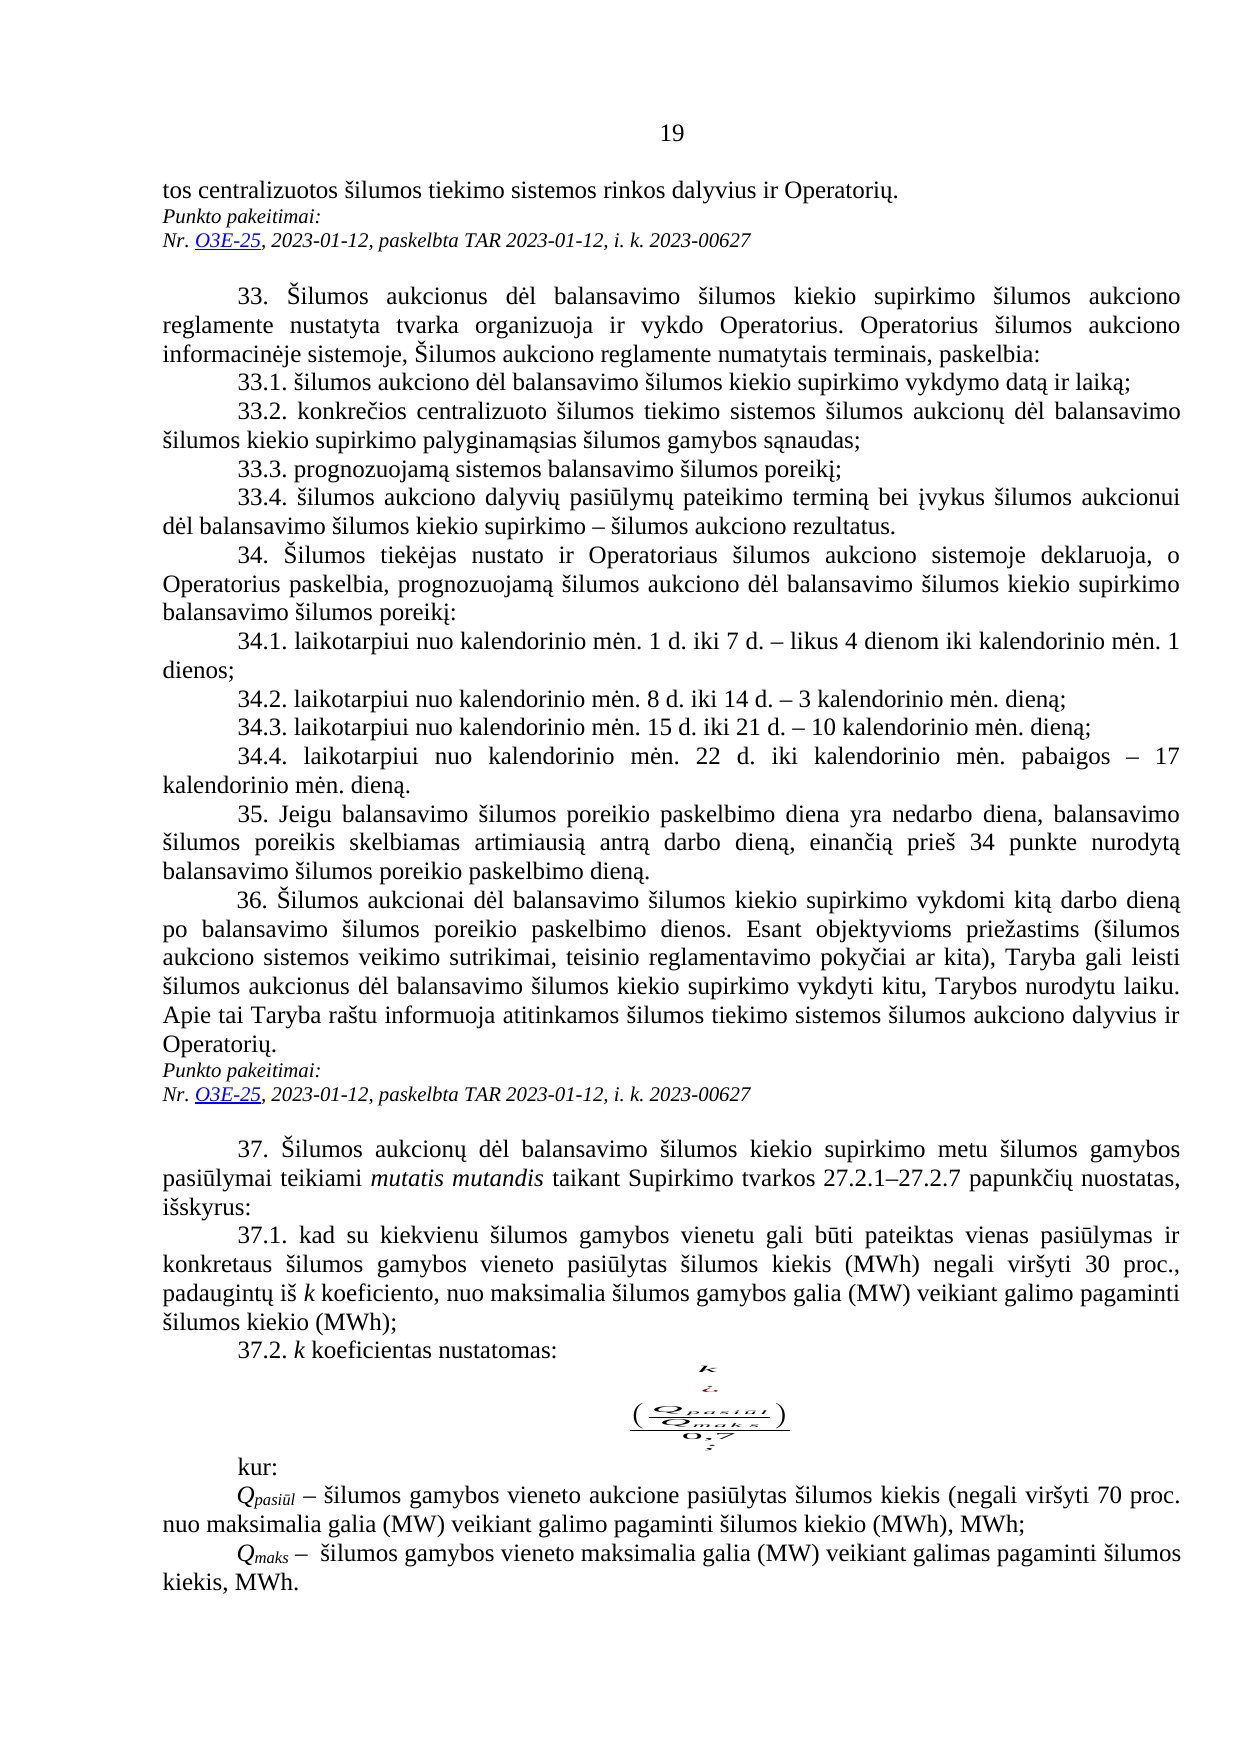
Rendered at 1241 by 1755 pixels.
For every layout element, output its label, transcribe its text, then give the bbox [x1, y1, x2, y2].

text 33.3. prognozuojamą sistemos balansavimo šilumos poreikį; [162, 454, 1181, 482]
text Punkto pakeitimai: [162, 204, 1181, 228]
text tos centralizuotos šilumos tiekimo sistemos rinkos dalyvius ir Operatorių. [162, 176, 1181, 204]
text 34.2. laikotarpiui nuo kalendorinio mėn. 8 d. iki 14 d. – 3 kalendorinio mėn. dieną; [162, 684, 1181, 712]
text Punkto pakeitimai: [162, 1057, 1181, 1082]
text 34.1. laikotarpiui nuo kalendorinio mėn. 1 d. iki 7 d. – likus 4 dienom iki kalendorinio mėn. 1 dienos; [162, 626, 1181, 684]
text kur: [162, 1452, 1181, 1481]
text 37. Šilumos aukcionų dėl balansavimo šilumos kiekio supirkimo metu šilumos gamybos pasiūlymai teikiami mutatis mutandis taikant Supirkimo tvarkos 27.2.1–27.2.7 papunkčių nuostatas, išskyrus: [162, 1134, 1181, 1221]
text 35. Jeigu balansavimo šilumos poreikio paskelbimo diena yra nedarbo diena, balansavimo šilumos poreikis skelbiamas artimiausią antrą darbo dieną, einančią prieš 34 punkte nurodytą balansavimo šilumos poreikio paskelbimo dieną. [162, 799, 1181, 885]
text 34.4. laikotarpiui nuo kalendorinio mėn. 22 d. iki kalendorinio mėn. pabaigos – 17 kalendorinio mėn. dieną. [162, 741, 1181, 799]
text 33.2. konkrečios centralizuoto šilumos tiekimo sistemos šilumos aukcionų dėl balansavimo šilumos kiekio supirkimo palyginamąsias šilumos gamybos sąnaudas; [162, 396, 1181, 454]
text 33.4. šilumos aukciono dalyvių pasiūlymų pateikimo terminą bei įvykus šilumos aukcionui dėl balansavimo šilumos kiekio supirkimo – šilumos aukciono rezultatus. [162, 482, 1181, 540]
text Qpasiūl – šilumos gamybos vieneto aukcione pasiūlytas šilumos kiekis (negali viršyti 70 proc. nuo maksimalia galia (MW) veikiant galimo pagaminti šilumos kiekio (MWh), MWh; [162, 1481, 1181, 1538]
text Nr. O3E-25, 2023-01-12, paskelbta TAR 2023-01-12, i. k. 2023-00627 [162, 1082, 1181, 1106]
text Nr. O3E-25, 2023-01-12, paskelbta TAR 2023-01-12, i. k. 2023-00627 [162, 228, 1181, 252]
text 34. Šilumos tiekėjas nustato ir Operatoriaus šilumos aukciono sistemoje deklaruoja, o Operatorius paskelbia, prognozuojamą šilumos aukciono dėl balansavimo šilumos kiekio supirkimo balansavimo šilumos poreikį: [162, 540, 1181, 626]
text 37.1. kad su kiekvienu šilumos gamybos vienetu gali būti pateiktas vienas pasiūlymas ir konkretaus šilumos gamybos vieneto pasiūlytas šilumos kiekis (MWh) negali viršyti 30 proc., padaugintų iš k koeficiento, nuo maksimalia šilumos gamybos galia (MW) veikiant galimo pagaminti šilumos kiekio (MWh); [162, 1221, 1181, 1336]
text 34.3. laikotarpiui nuo kalendorinio mėn. 15 d. iki 21 d. – 10 kalendorinio mėn. dieną; [162, 712, 1181, 741]
text 37.2. k koeficientas nustatomas: [162, 1336, 1181, 1364]
text Qmaks – šilumos gamybos vieneto maksimalia galia (MW) veikiant galimas pagaminti šilumos kiekis, MWh. [162, 1538, 1181, 1596]
text 33. Šilumos aukcionus dėl balansavimo šilumos kiekio supirkimo šilumos aukciono reglamente nustatyta tvarka organizuoja ir vykdo Operatorius. Operatorius šilumos aukciono informacinėje sistemoje, Šilumos aukciono reglamente numatytais terminais, paskelbia: [162, 281, 1181, 367]
text 36. Šilumos aukcionai dėl balansavimo šilumos kiekio supirkimo vykdomi kitą darbo dieną po balansavimo šilumos poreikio paskelbimo dienos. Esant objektyvioms priežastims (šilumos aukciono sistemos veikimo sutrikimai, teisinio reglamentavimo pokyčiai ar kita), Taryba gali leisti šilumos aukcionus dėl balansavimo šilumos kiekio supirkimo vykdyti kitu, Tarybos nurodytu laiku. Apie tai Taryba raštu informuoja atitinkamos šilumos tiekimo sistemos šilumos aukciono dalyvius ir Operatorių. [162, 885, 1181, 1057]
text 33.1. šilumos aukciono dėl balansavimo šilumos kiekio supirkimo vykdymo datą ir laiką; [162, 367, 1181, 396]
